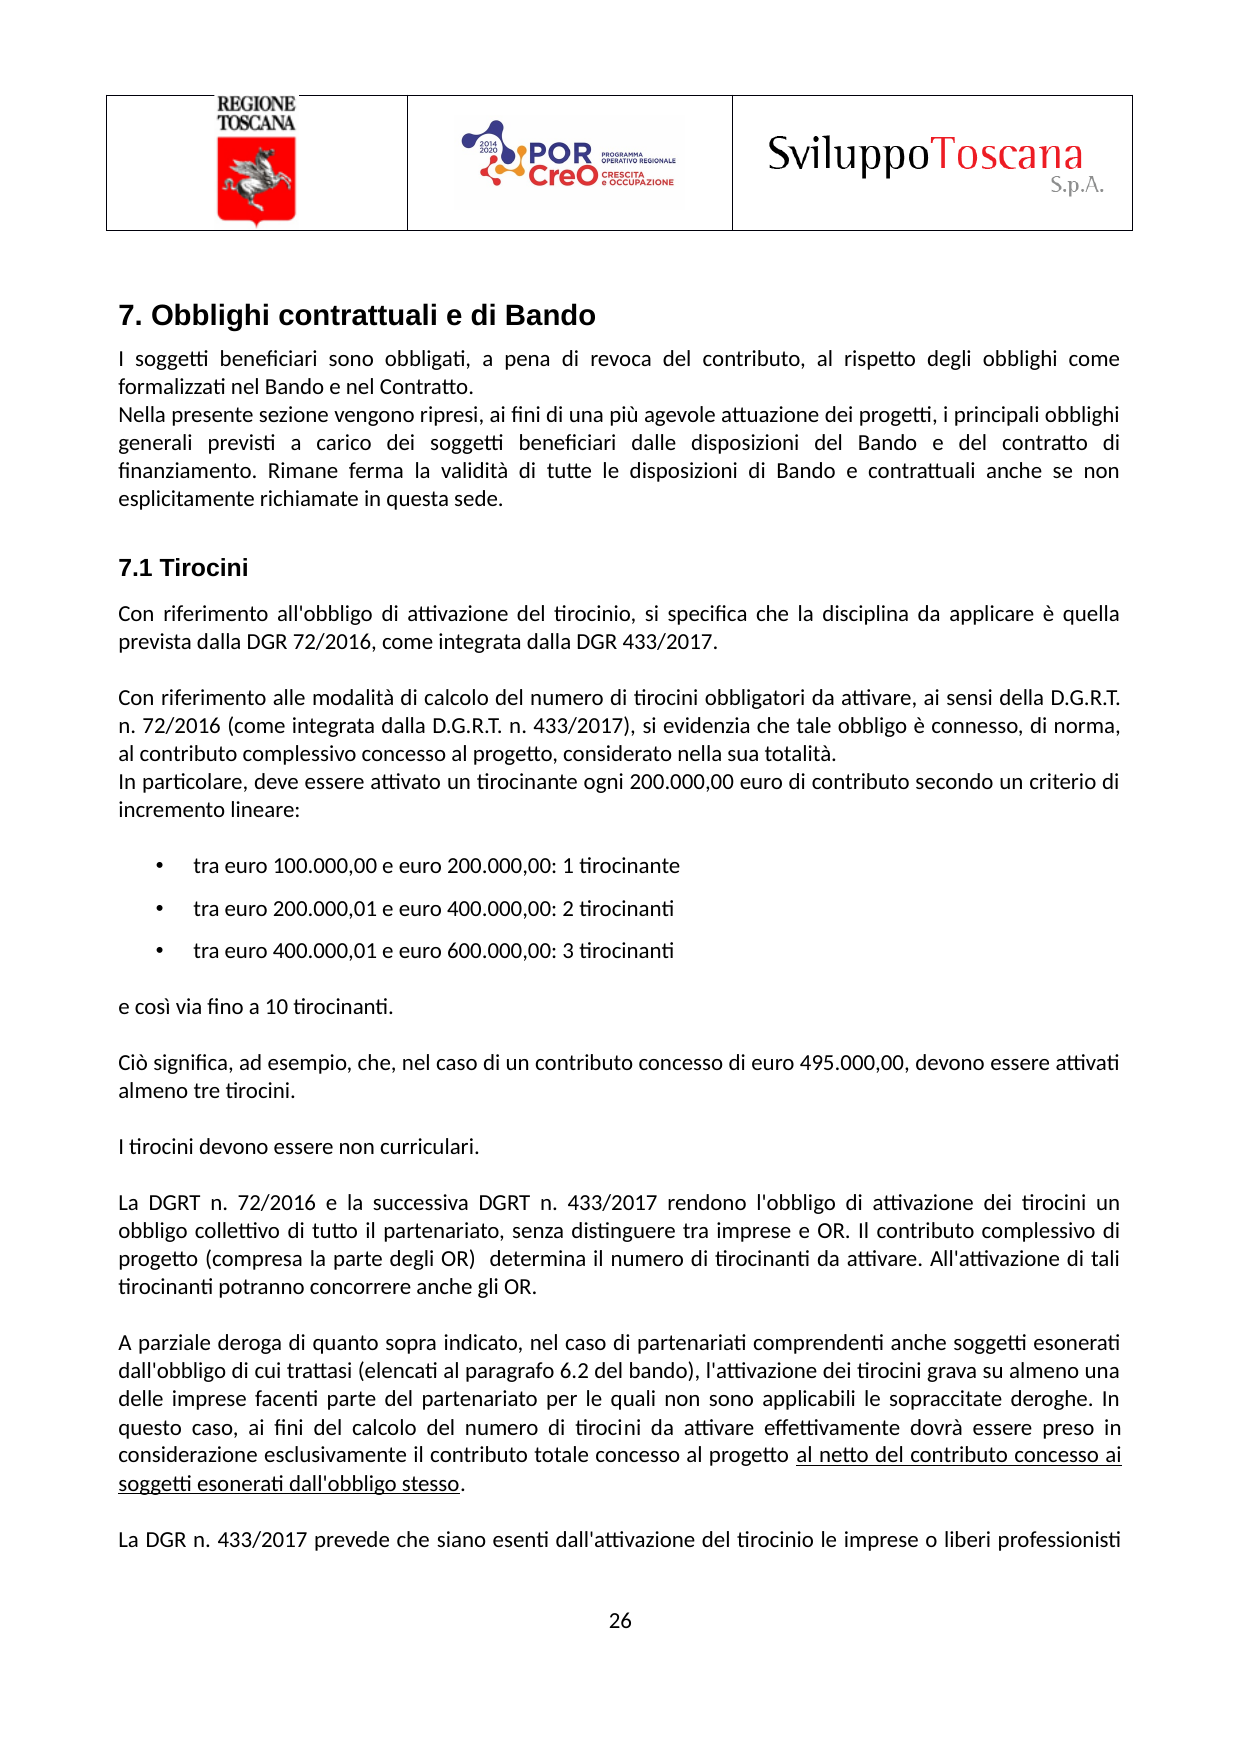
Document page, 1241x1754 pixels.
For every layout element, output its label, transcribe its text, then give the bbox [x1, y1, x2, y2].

text La DGRT n. 72/2016 e la successiva DGRT n. 433/2017 rendono l'obbligo di attivazione dei tirocini un obbligo collettivo di tutto il partenariato, senza distinguere tra imprese e OR. Il contributo complessivo di progetto (compresa la parte degli OR) determina il numero di tirocinanti da attivare. All'attivazione di tali tirocinanti potranno concorrere anche gli OR. [118, 1188, 1122, 1301]
text I tirocini devono essere non curriculari. [118, 1132, 1122, 1160]
subtitle 7. Obblighi contrattuali e di Bando [118, 298, 1122, 332]
text Con riferimento alle modalità di calcolo del numero di tirocini obbligatori da attivare, ai sensi della D.G.R.T. n. 72/2016 (come integrata dalla D.G.R.T. n. 433/2017), si evidenzia che tale obbligo è connesso, di norma, al contributo complessivo concesso al progetto, considerato nella sua totalità. [118, 683, 1122, 767]
picture [758, 128, 1107, 197]
text La DGR n. 433/2017 prevede che siano esenti dall'attivazione del tirocinio le imprese o liberi professionisti [118, 1525, 1122, 1553]
text Con riferimento all'obbligo di attivazione del tirocinio, si specifica che la disciplina da applicare è quella prevista dalla DGR 72/2016, come integrata dalla DGR 433/2017. [118, 599, 1122, 655]
list tra euro 100.000,00 e euro 200.000,00: 1 tirocinante [156, 851, 1122, 879]
text Nella presente sezione vengono ripresi, ai fini di una più agevole attuazione dei progetti, i principali obblighi generali previsti a carico dei soggetti beneficiari dalle disposizioni del Bando e del contratto di finanziamento. Rimane ferma la validità di tutte le disposizioni di Bando e contrattuali anche se non esplicitamente richiamate in questa sede. [118, 400, 1122, 512]
subtitle 7.1 Tirocini [118, 553, 1122, 581]
picture [454, 115, 685, 210]
text A parziale deroga di quanto sopra indicato, nel caso di partenariati comprendenti anche soggetti esonerati dall'obbligo di cui trattasi (elencati al paragrafo 6.2 del bando), l'attivazione dei tirocini grava su almeno una delle imprese facenti parte del partenariato per le quali non sono applicabili le sopraccitate deroghe. In questo caso, ai fini del calcolo del numero di tirocini da attivare effettivamente dovrà essere preso in considerazione esclusivamente il contributo totale concesso al progetto al netto del contributo concesso ai soggetti esonerati dall'obbligo stesso. [118, 1328, 1122, 1497]
text Ciò significa, ad esempio, che, nel caso di un contributo concesso di euro 495.000,00, devono essere attivati almeno tre tirocini. [118, 1048, 1122, 1104]
text I soggetti beneficiari sono obbligati, a pena di revoca del contributo, al rispetto degli obblighi come formalizzati nel Bando e nel Contratto. [118, 344, 1122, 400]
picture [214, 95, 299, 230]
text In particolare, deve essere attivato un tirocinante ogni 200.000,00 euro di contributo secondo un criterio di incremento lineare: [118, 767, 1122, 823]
text e così via fino a 10 tirocinanti. [118, 992, 1122, 1020]
list tra euro 400.000,01 e euro 600.000,00: 3 tirocinanti [156, 936, 1122, 964]
list tra euro 200.000,01 e euro 400.000,00: 2 tirocinanti [156, 894, 1122, 922]
